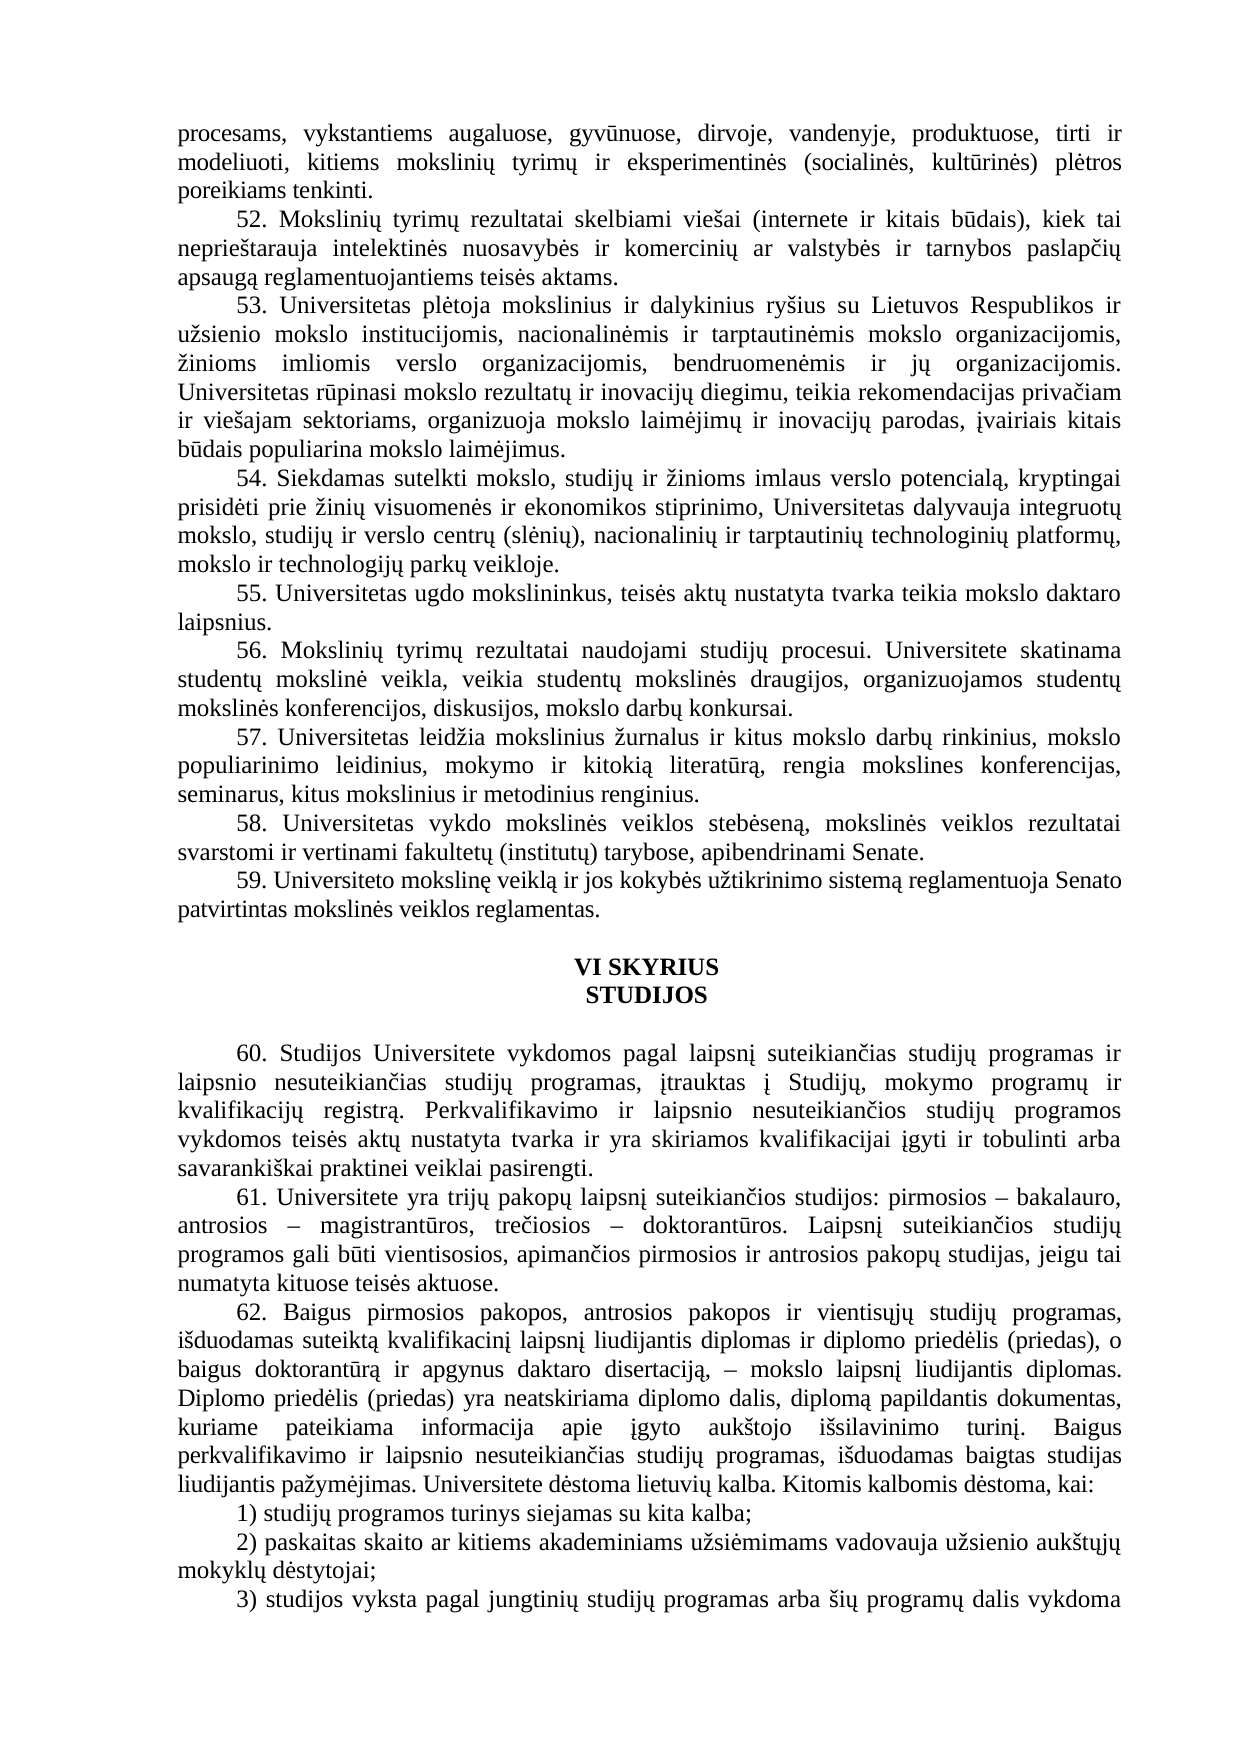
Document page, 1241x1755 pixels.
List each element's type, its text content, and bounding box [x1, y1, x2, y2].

text 1) studijų programos turinys siejamas su kita kalba; [177, 1498, 1122, 1527]
text procesams, vykstantiems augaluose, gyvūnuose, dirvoje, vandenyje, produktuose, tirti ir modeliuoti, kitiems mokslinių tyrimų ir eksperimentinės (socialinės, kultūrinės) plėtros poreikiams tenkinti. [177, 118, 1122, 204]
text VI skyrius [177, 952, 1122, 981]
text 61. Universitete yra trijų pakopų laipsnį suteikiančios studijos: pirmosios – bakalauro, antrosios – magistrantūros, trečiosios – doktorantūros. Laipsnį suteikiančios studijų programos gali būti vientisosios, apimančios pirmosios ir antrosios pakopų studijas, jeigu tai numatyta kituose teisės aktuose. [177, 1182, 1122, 1297]
text 3) studijos vyksta pagal jungtinių studijų programas arba šių programų dalis vykdoma [177, 1584, 1122, 1613]
text 57. Universitetas leidžia mokslinius žurnalus ir kitus mokslo darbų rinkinius, mokslo populiarinimo leidinius, mokymo ir kitokią literatūrą, rengia mokslines konferencijas, seminarus, kitus mokslinius ir metodinius renginius. [177, 722, 1122, 808]
text 2) paskaitas skaito ar kitiems akademiniams užsiėmimams vadovauja užsienio aukštųjų mokyklų dėstytojai; [177, 1527, 1122, 1584]
text STUDIJOS [177, 981, 1122, 1009]
text 56. Mokslinių tyrimų rezultatai naudojami studijų procesui. Universitete skatinama studentų mokslinė veikla, veikia studentų mokslinės draugijos, organizuojamos studentų mokslinės konferencijos, diskusijos, mokslo darbų konkursai. [177, 636, 1122, 722]
text 60. Studijos Universitete vykdomos pagal laipsnį suteikiančias studijų programas ir laipsnio nesuteikiančias studijų programas, įtrauktas į Studijų, mokymo programų ir kvalifikacijų registrą. Perkvalifikavimo ir laipsnio nesuteikiančios studijų programos vykdomos teisės aktų nustatyta tvarka ir yra skiriamos kvalifikacijai įgyti ir tobulinti arba savarankiškai praktinei veiklai pasirengti. [177, 1038, 1122, 1182]
text 58. Universitetas vykdo mokslinės veiklos stebėseną, mokslinės veiklos rezultatai svarstomi ir vertinami fakultetų (institutų) tarybose, apibendrinami Senate. [177, 808, 1122, 866]
text 53. Universitetas plėtoja mokslinius ir dalykinius ryšius su Lietuvos Respublikos ir užsienio mokslo institucijomis, nacionalinėmis ir tarptautinėmis mokslo organizacijomis, žinioms imliomis verslo organizacijomis, bendruomenėmis ir jų organizacijomis. Universitetas rūpinasi mokslo rezultatų ir inovacijų diegimu, teikia rekomendacijas privačiam ir viešajam sektoriams, organizuoja mokslo laimėjimų ir inovacijų parodas, įvairiais kitais būdais populiarina mokslo laimėjimus. [177, 291, 1122, 463]
text 52. Mokslinių tyrimų rezultatai skelbiami viešai (internete ir kitais būdais), kiek tai neprieštarauja intelektinės nuosavybės ir komercinių ar valstybės ir tarnybos paslapčių apsaugą reglamentuojantiems teisės aktams. [177, 204, 1122, 291]
text 54. Siekdamas sutelkti mokslo, studijų ir žinioms imlaus verslo potencialą, kryptingai prisidėti prie žinių visuomenės ir ekonomikos stiprinimo, Universitetas dalyvauja integruotų mokslo, studijų ir verslo centrų (slėnių), nacionalinių ir tarptautinių technologinių platformų, mokslo ir technologijų parkų veikloje. [177, 463, 1122, 578]
text 62. Baigus pirmosios pakopos, antrosios pakopos ir vientisųjų studijų programas, išduodamas suteiktą kvalifikacinį laipsnį liudijantis diplomas ir diplomo priedėlis (priedas), o baigus doktorantūrą ir apgynus daktaro disertaciją, – mokslo laipsnį liudijantis diplomas. Diplomo priedėlis (priedas) yra neatskiriama diplomo dalis, diplomą papildantis dokumentas, kuriame pateikiama informacija apie įgyto aukštojo išsilavinimo turinį. Baigus perkvalifikavimo ir laipsnio nesuteikiančias studijų programas, išduodamas baigtas studijas liudijantis pažymėjimas. Universitete dėstoma lietuvių kalba. Kitomis kalbomis dėstoma, kai: [177, 1297, 1122, 1498]
text 55. Universitetas ugdo mokslininkus, teisės aktų nustatyta tvarka teikia mokslo daktaro laipsnius. [177, 578, 1122, 636]
text 59. Universiteto mokslinę veiklą ir jos kokybės užtikrinimo sistemą reglamentuoja Senato patvirtintas mokslinės veiklos reglamentas. [177, 866, 1122, 923]
